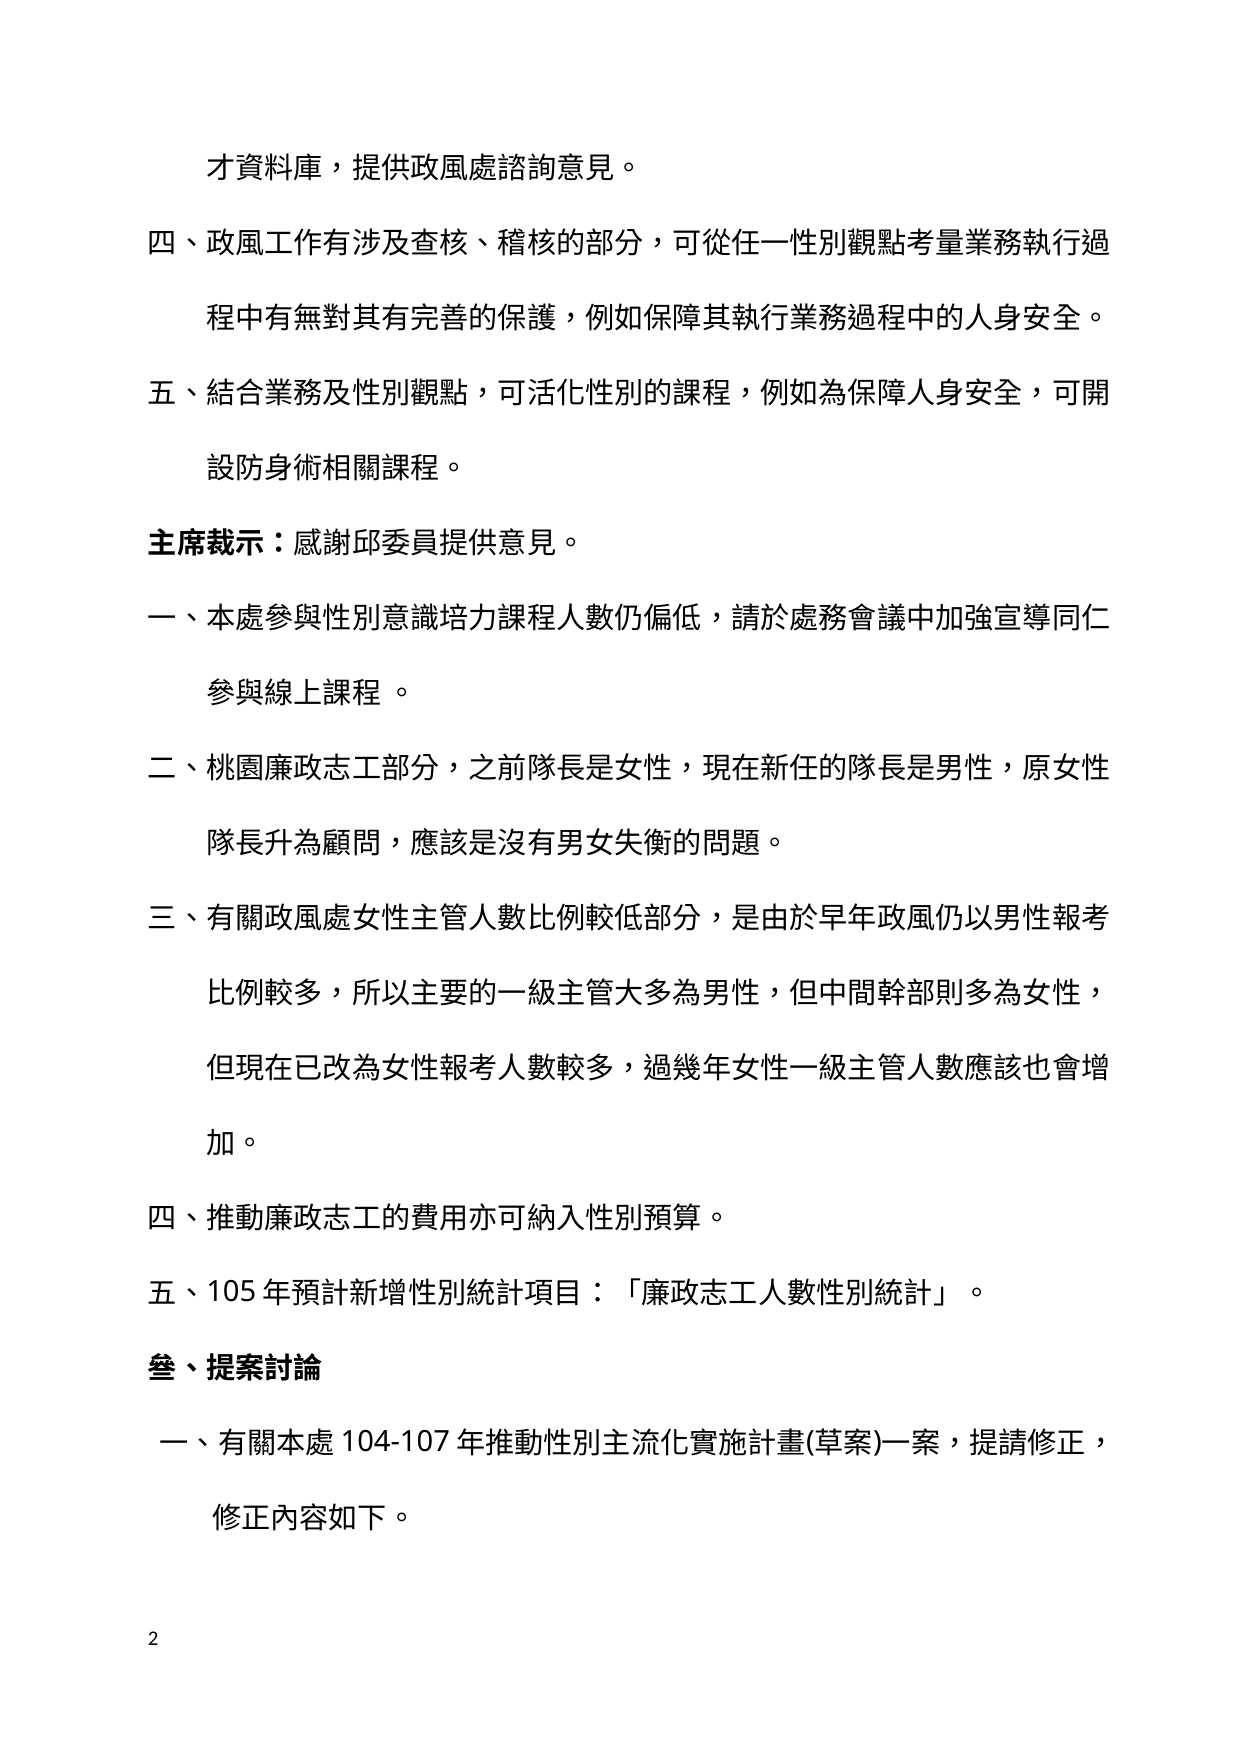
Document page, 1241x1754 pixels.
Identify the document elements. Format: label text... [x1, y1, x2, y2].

text 才資料庫，提供政風處諮詢意見。 [148, 122, 1110, 197]
text 五、105年預計新增性別統計項目：「廉政志工人數性別統計」。 [148, 1247, 1110, 1322]
text 叄、提案討論 [148, 1322, 1110, 1397]
text 四、推動廉政志工的費用亦可納入性別預算。 [148, 1172, 1110, 1247]
text 主席裁示：感謝邱委員提供意見。 [148, 497, 1110, 572]
text 四、政風工作有涉及查核、稽核的部分，可從任一性別觀點考量業務執行過程中有無對其有完善的保護，例如保障其執行業務過程中的人身安全。 [148, 197, 1110, 347]
text 三、有關政風處女性主管人數比例較低部分，是由於早年政風仍以男性報考比例較多，所以主要的一級主管大多為男性，但中間幹部則多為女性，但現在已改為女性報考人數較多，過幾年女性一級主管人數應該也會增加。 [148, 872, 1110, 1172]
text 一、本處參與性別意識培力課程人數仍偏低，請於處務會議中加強宣導同仁參與線上課程 。 [148, 572, 1110, 722]
text 二、桃園廉政志工部分，之前隊長是女性，現在新任的隊長是男性，原女性隊長升為顧問，應該是沒有男女失衡的問題。 [148, 722, 1110, 872]
text 一、有關本處104-107年推動性別主流化實施計畫(草案)一案，提請修正，修正內容如下。 [152, 1397, 1110, 1547]
text 五、結合業務及性別觀點，可活化性別的課程，例如為保障人身安全，可開設防身術相關課程。 [148, 347, 1110, 497]
